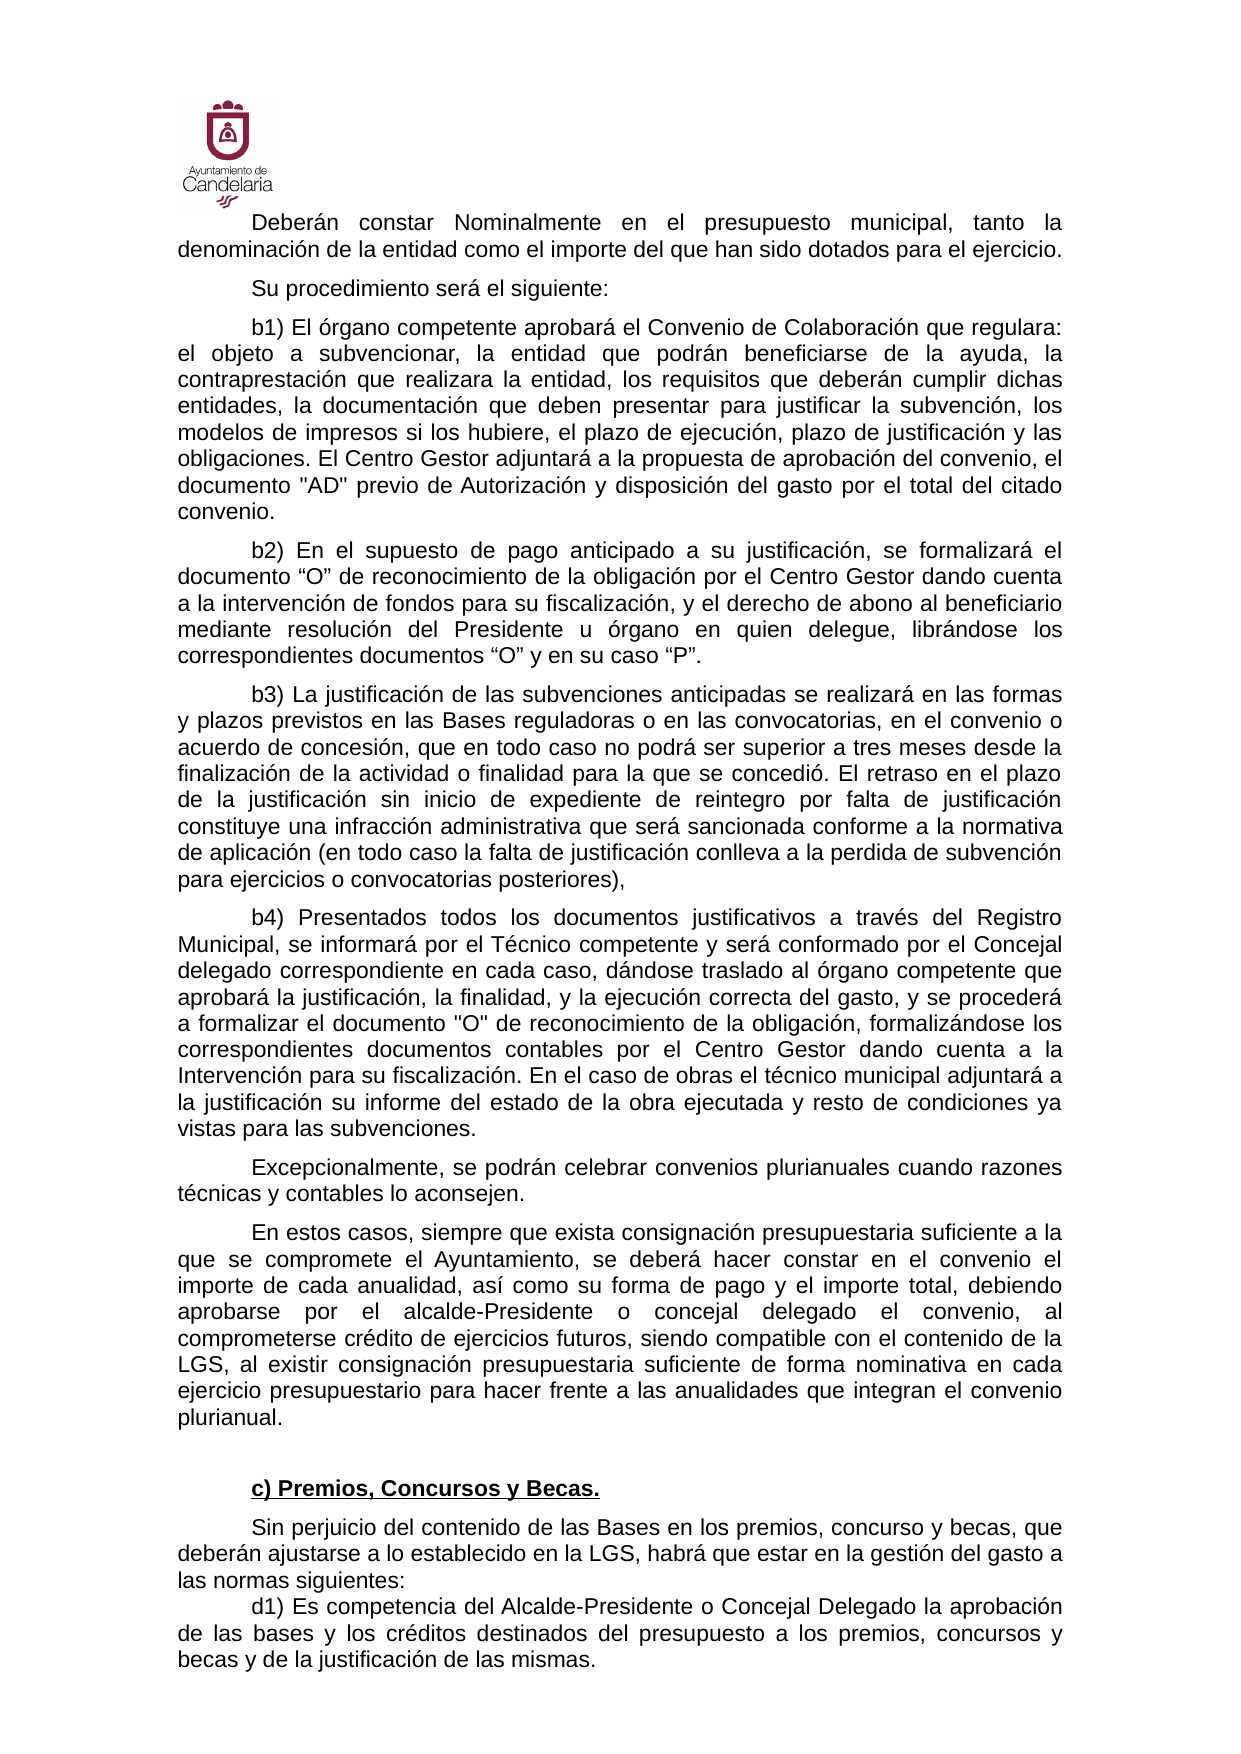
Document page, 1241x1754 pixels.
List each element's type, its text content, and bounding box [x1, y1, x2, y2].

text b3) La justificación de las subvenciones anticipadas se realizará en las formas y plazos previstos en las Bases reguladoras o en las convocatorias, en el convenio o acuerdo de concesión, que en todo caso no podrá ser superior a tres meses desde la finalización de la actividad o finalidad para la que se concedió. El retraso en el plazo de la justificación sin inicio de expediente de reintegro por falta de justificación constituye una infracción administrativa que será sancionada conforme a la normativa de aplicación (en todo caso la falta de justificación conlleva a la perdida de subvención para ejercicios o convocatorias posteriores), [177, 681, 1063, 892]
text d1) Es competencia del Alcalde-Presidente o Concejal Delegado la aprobación de las bases y los créditos destinados del presupuesto a los premios, concursos y becas y de la justificación de las mismas. [177, 1593, 1063, 1672]
text b2) En el supuesto de pago anticipado a su justificación, se formalizará el documento “O” de reconocimiento de la obligación por el Centro Gestor dando cuenta a la intervención de fondos para su fiscalización, y el derecho de abono al beneficiario mediante resolución del Presidente u órgano en quien delegue, librándose los correspondientes documentos “O” y en su caso “P”. [177, 537, 1063, 668]
text Deberán constar Nominalmente en el presupuesto municipal, tanto la denominación de la entidad como el importe del que han sido dotados para el ejercicio. [177, 209, 1063, 262]
text Su procedimiento será el siguiente: [177, 274, 1063, 301]
text b1) El órgano competente aprobará el Convenio de Colaboración que regulara: el objeto a subvencionar, la entidad que podrán beneficiarse de la ayuda, la contraprestación que realizara la entidad, los requisitos que deberán cumplir dichas entidades, la documentación que deben presentar para justificar la subvención, los modelos de impresos si los hubiere, el plazo de ejecución, plazo de justificación y las obligaciones. El Centro Gestor adjuntará a la propuesta de aprobación del convenio, el documento "AD" previo de Autorización y disposición del gasto por el total del citado convenio. [177, 313, 1063, 524]
text c) Premios, Concursos y Becas. [177, 1475, 1063, 1502]
text Sin perjuicio del contenido de las Bases en los premios, concurso y becas, que deberán ajustarse a lo establecido en la LGS, habrá que estar en la gestión del gasto a las normas siguientes: [177, 1514, 1063, 1593]
text En estos casos, siempre que exista consignación presupuestaria suficiente a la que se compromete el Ayuntamiento, se deberá hacer constar en el convenio el importe de cada anualidad, así como su forma de pago y el importe total, debiendo aprobarse por el alcalde-Presidente o concejal delegado el convenio, al comprometerse crédito de ejercicios futuros, siendo compatible con el contenido de la LGS, al existir consignación presupuestaria suficiente de forma nominativa en cada ejercicio presupuestario para hacer frente a las anualidades que integran el convenio plurianual. [177, 1219, 1063, 1430]
text b4) Presentados todos los documentos justificativos a través del Registro Municipal, se informará por el Técnico competente y será conformado por el Concejal delegado correspondiente en cada caso, dándose traslado al órgano competente que aprobará la justificación, la finalidad, y la ejecución correcta del gasto, y se procederá a formalizar el documento "O" de reconocimiento de la obligación, formalizándose los correspondientes documentos contables por el Centro Gestor dando cuenta a la Intervención para su fiscalización. En el caso de obras el técnico municipal adjuntará a la justificación su informe del estado de la obra ejecutada y resto de condiciones ya vistas para las subvenciones. [177, 904, 1063, 1142]
text Excepcionalmente, se podrán celebrar convenios plurianuales cuando razones técnicas y contables lo aconsejen. [177, 1154, 1063, 1207]
